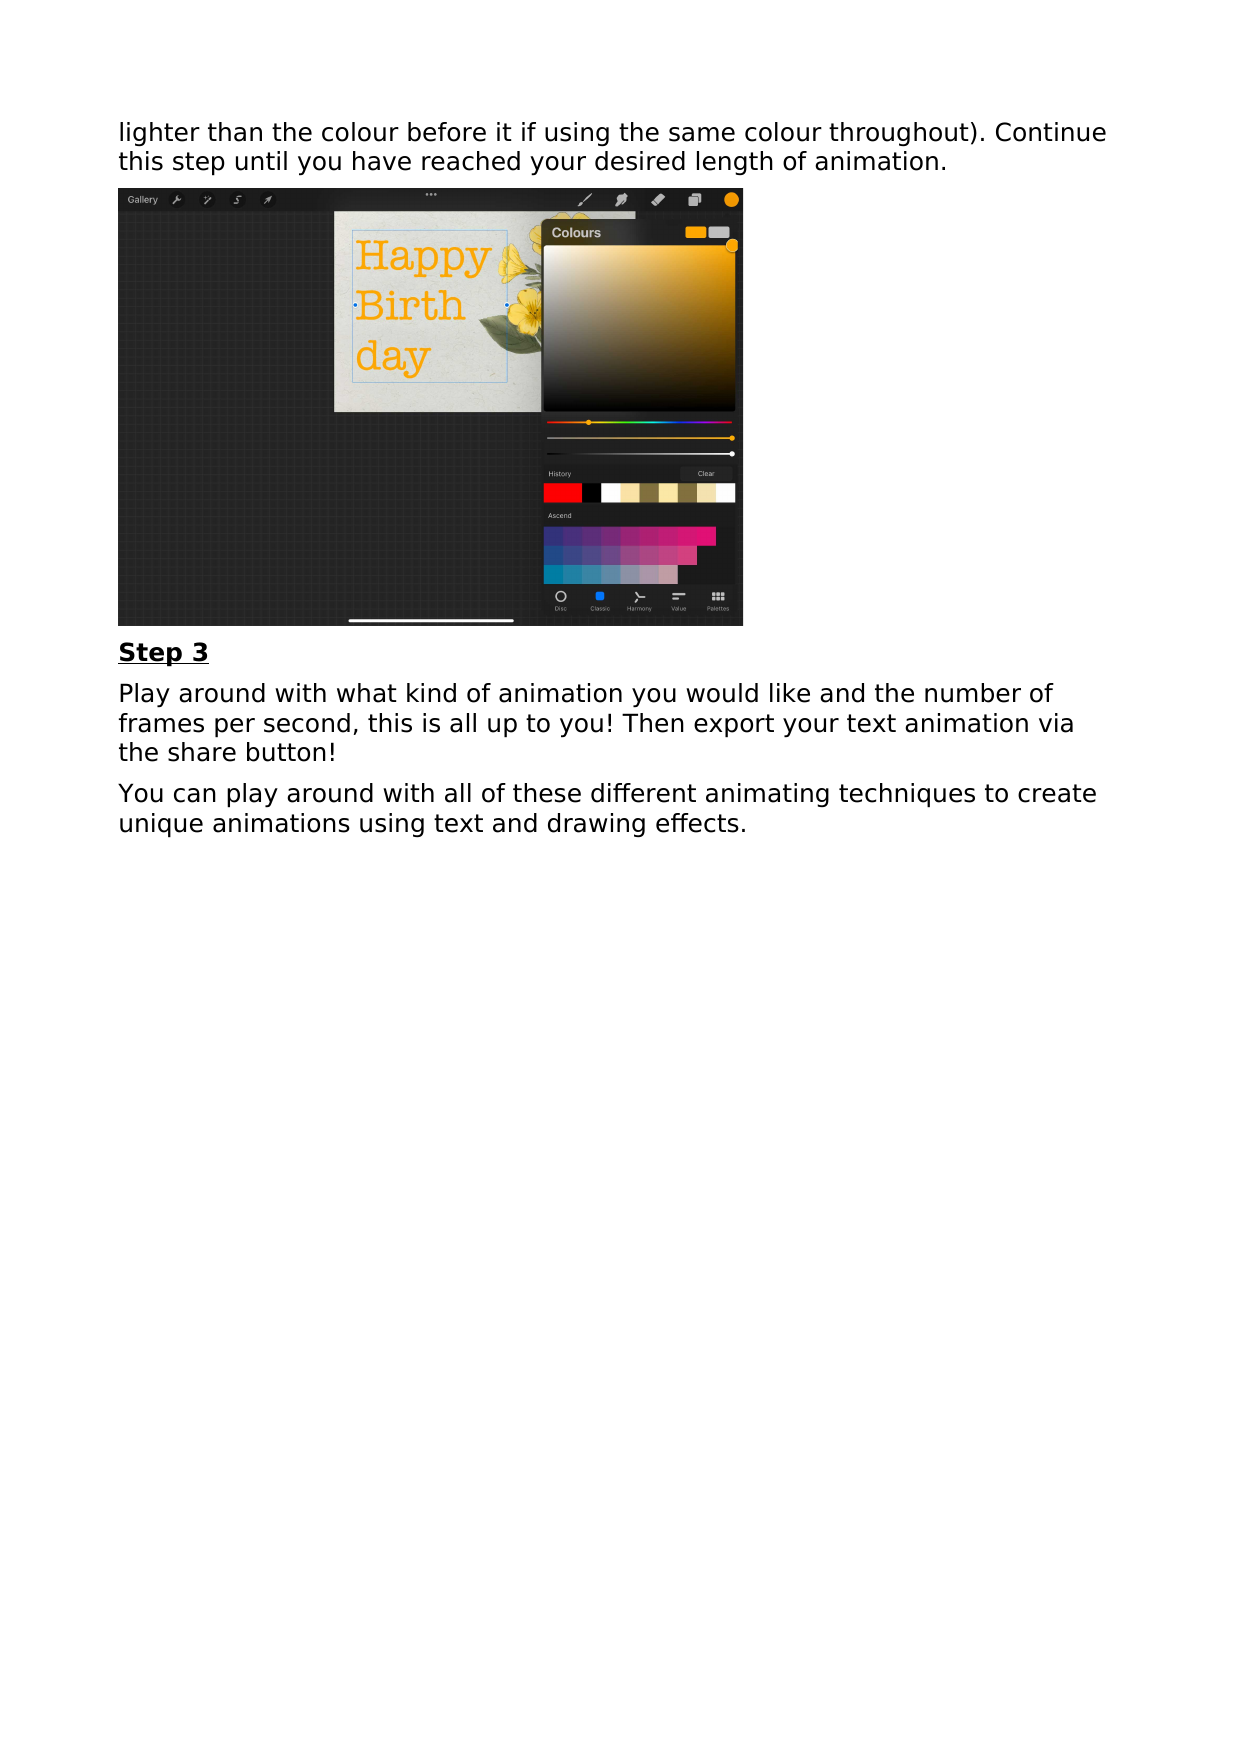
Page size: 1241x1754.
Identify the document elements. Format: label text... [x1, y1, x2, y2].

text Play around with what kind of animation you would like and the number of frames per second, this is all up to you! Then export your text animation via the share button! [118, 680, 1122, 767]
picture [118, 188, 744, 626]
text Step 3 [118, 638, 1122, 667]
text You can play around with all of these different animating techniques to create unique animations using text and drawing effects. [118, 780, 1122, 838]
text lighter than the colour before it if using the same colour throughout). Continue this step until you have reached your desired length of animation. [118, 118, 1122, 176]
